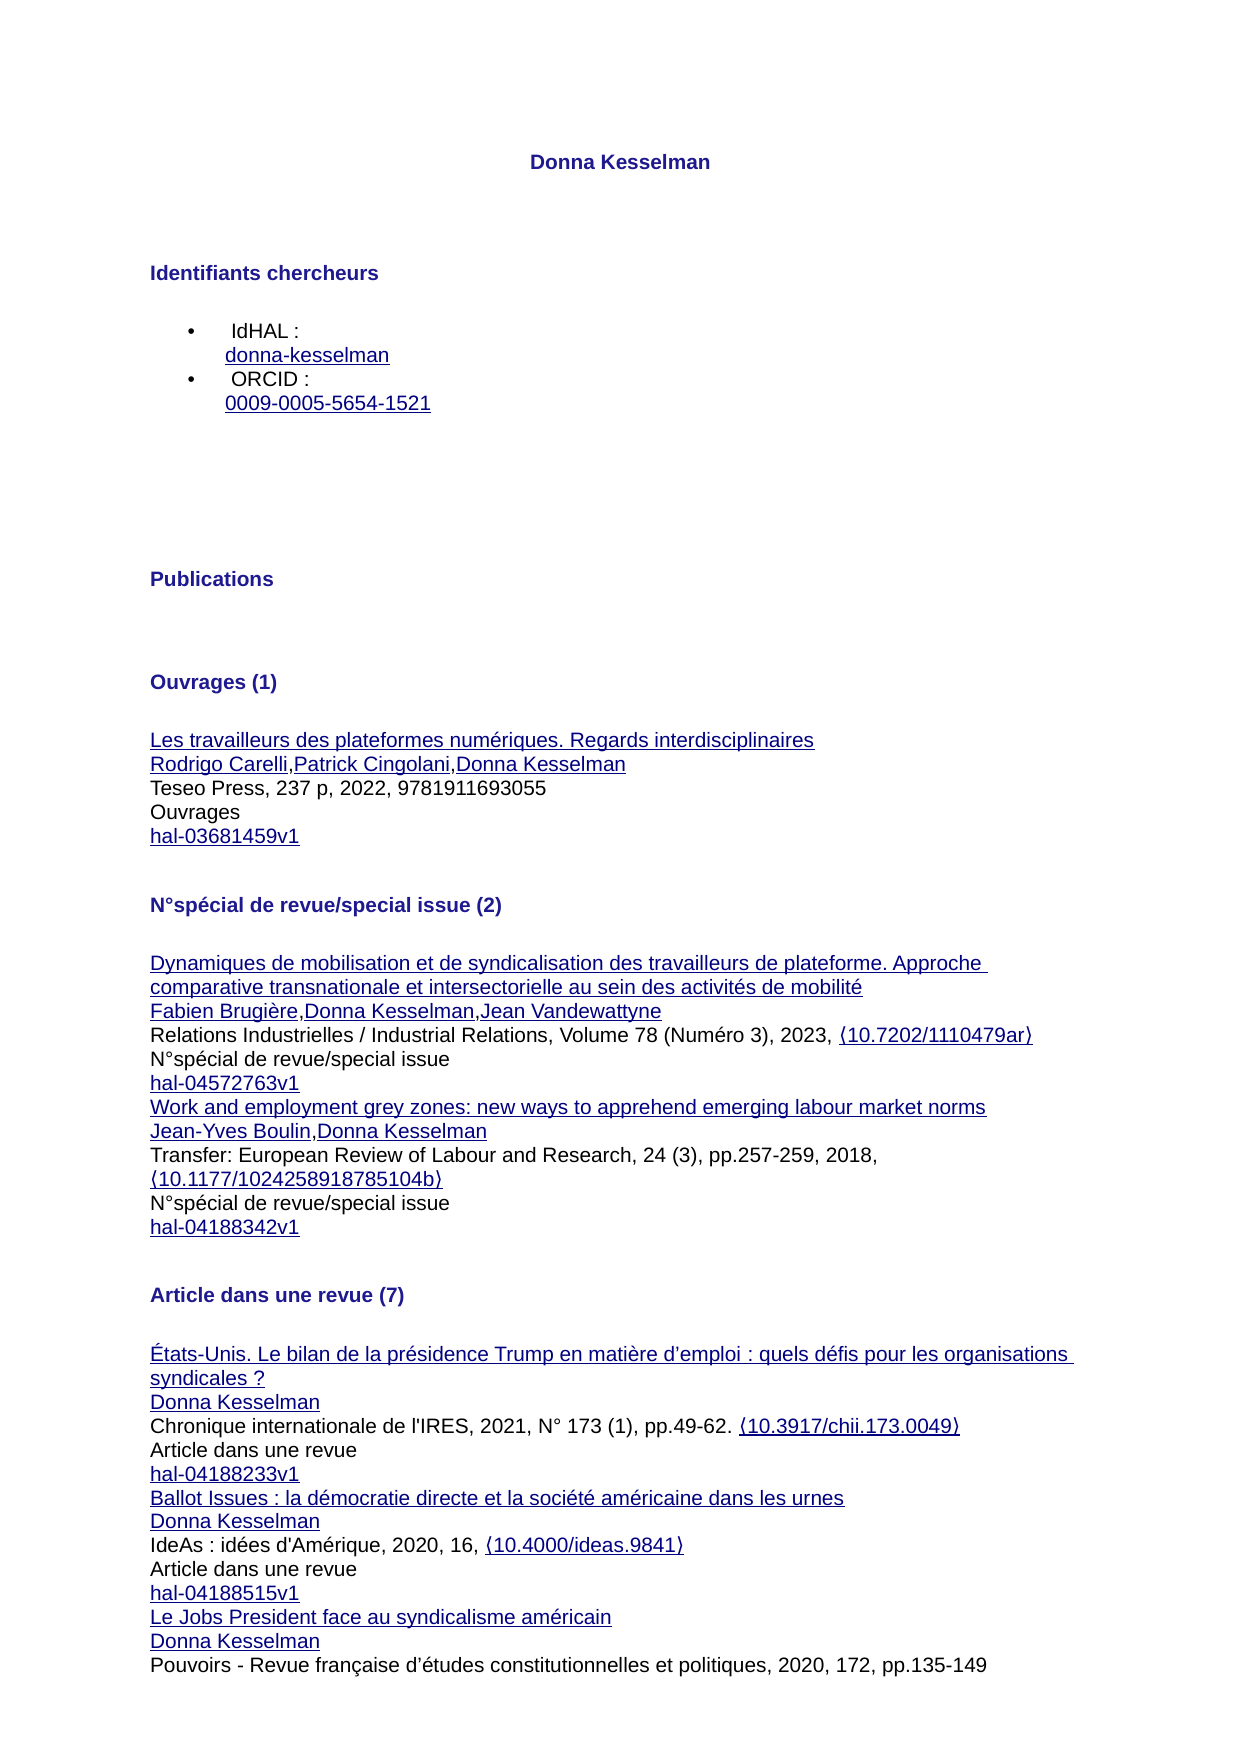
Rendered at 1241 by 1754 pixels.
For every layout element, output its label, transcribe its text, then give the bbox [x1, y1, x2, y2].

list 0009-0005-5654-1521 [187, 391, 1090, 414]
table_header États-Unis. Le bilan de la présidence Trump en matière d’emploi : quels défis pour les organisations syndicales ? Donna Kesselman Chronique internationale de l'IRES, 2021, N° 173 (1), pp.49-62. ⟨10.3917/chii.173.0049⟩ Article dans une revue hal-04188233v1 [150, 1342, 1090, 1485]
subtitle Identifiants chercheurs [150, 260, 1090, 284]
table_cell Le Jobs President face au syndicalisme américain Donna Kesselman Pouvoirs - Revue française d’études constitutionnelles et politiques, 2020, 172, pp.135-149 [150, 1605, 1090, 1677]
list donna-kesselman [187, 343, 1090, 367]
subtitle Donna Kesselman [150, 150, 1090, 174]
subtitle Ouvrages (1) [150, 670, 1090, 694]
list ORCID : [187, 367, 1090, 391]
table_cell Work and employment grey zones: new ways to apprehend emerging labour market norms Jean-Yves Boulin,Donna Kesselman Transfer: European Review of Labour and Research, 24 (3), pp.257-259, 2018, ⟨10.1177/1024258918785104b⟩ N°spécial de revue/special issue hal-04188342v1 [150, 1095, 1090, 1238]
subtitle N°spécial de revue/special issue (2) [150, 893, 1090, 917]
subtitle Article dans une revue (7) [150, 1283, 1090, 1307]
table_cell Ballot Issues : la démocratie directe et la société américaine dans les urnes Donna Kesselman IdeAs : idées d'Amérique, 2020, 16, ⟨10.4000/ideas.9841⟩ Article dans une revue hal-04188515v1 [150, 1485, 1090, 1605]
subtitle Publications [150, 567, 1090, 591]
list IdHAL : [187, 319, 1090, 343]
table_header Les travailleurs des plateformes numériques. Regards interdisciplinaires Rodrigo Carelli,Patrick Cingolani,Donna Kesselman Teseo Press, 237 p, 2022, 9781911693055 Ouvrages hal-03681459v1 [150, 728, 1090, 848]
table_header Dynamiques de mobilisation et de syndicalisation des travailleurs de plateforme. Approche comparative transnationale et intersectorielle au sein des activités de mobilité Fabien Brugière,Donna Kesselman,Jean Vandewattyne Relations Industrielles / Industrial Relations, Volume 78 (Numéro 3), 2023, ⟨10.7202/1110479ar⟩ N°spécial de revue/special issue hal-04572763v1 [150, 951, 1090, 1095]
